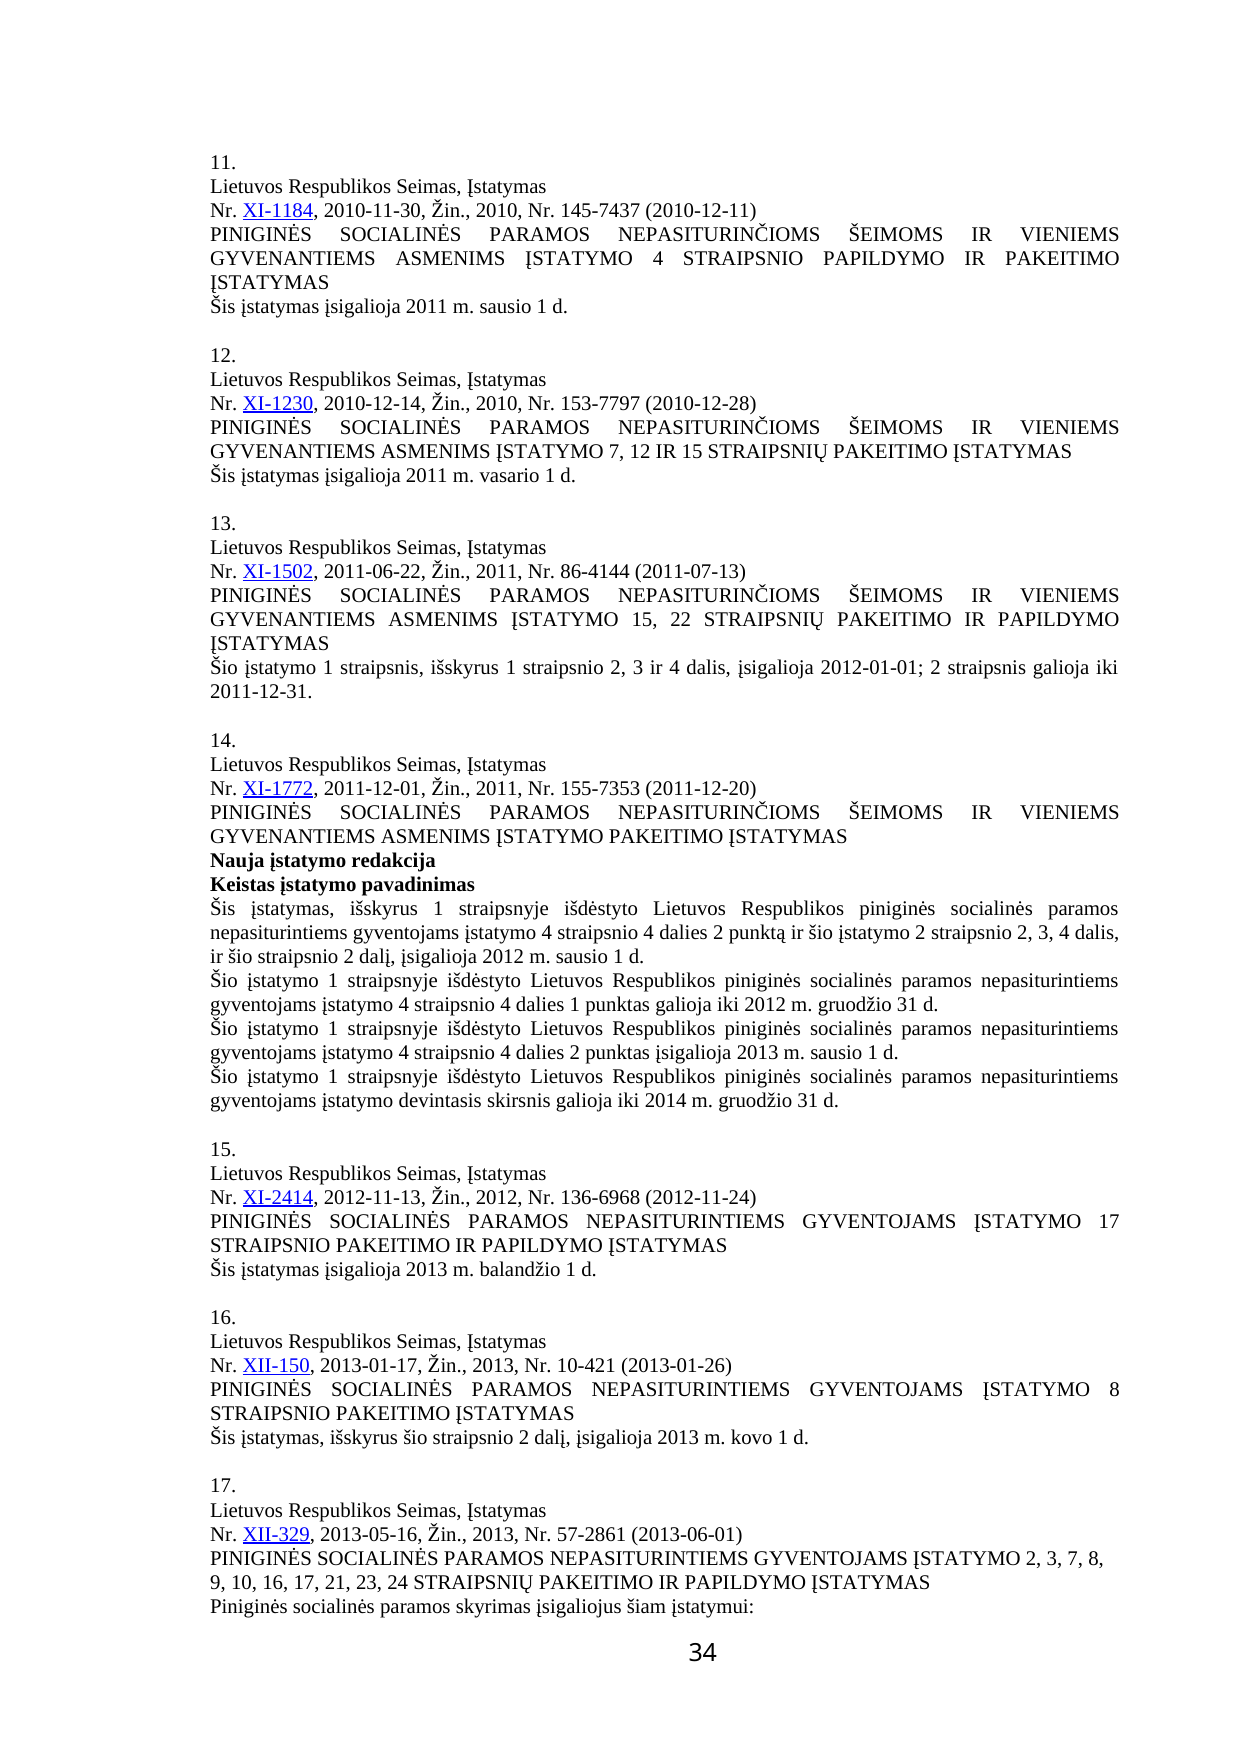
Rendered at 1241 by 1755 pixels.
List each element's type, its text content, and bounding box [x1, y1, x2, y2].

text Piniginės socialinės paramos skyrimas įsigaliojus šiam įstatymui: [210, 1594, 1120, 1618]
text Šis įstatymas, išskyrus šio straipsnio 2 dalį, įsigalioja 2013 m. kovo 1 d. [210, 1425, 1120, 1449]
text Nr. XII-329, 2013-05-16, Žin., 2013, Nr. 57-2861 (2013-06-01) [210, 1522, 1120, 1546]
text Nr. XI-2414, 2012-11-13, Žin., 2012, Nr. 136-6968 (2012-11-24) [210, 1185, 1120, 1209]
text Nr. XI-1184, 2010-11-30, Žin., 2010, Nr. 145-7437 (2010-12-11) [210, 198, 1120, 222]
text Keistas įstatymo pavadinimas [210, 872, 1120, 896]
text PINIGINĖS SOCIALINĖS PARAMOS NEPASITURINTIEMS GYVENTOJAMS ĮSTATYMO 17 STRAIPSNIO PAKEITIMO IR PAPILDYMO ĮSTATYMAS [210, 1209, 1120, 1257]
text Šis įstatymas, išskyrus 1 straipsnyje išdėstyto Lietuvos Respublikos piniginės socialinės paramos nepasiturintiems gyventojams įstatymo 4 straipsnio 4 dalies 2 punktą ir šio įstatymo 2 straipsnio 2, 3, 4 dalis, ir šio straipsnio 2 dalį, įsigalioja 2012 m. sausio 1 d. [210, 896, 1120, 968]
text Šis įstatymas įsigalioja 2011 m. sausio 1 d. [210, 294, 1120, 318]
text Šio įstatymo 1 straipsnyje išdėstyto Lietuvos Respublikos piniginės socialinės paramos nepasiturintiems gyventojams įstatymo 4 straipsnio 4 dalies 2 punktas įsigalioja 2013 m. sausio 1 d. [210, 1016, 1120, 1064]
text 11. [210, 150, 1120, 174]
text Šis įstatymas įsigalioja 2013 m. balandžio 1 d. [210, 1257, 1120, 1281]
text Nr. XII-150, 2013-01-17, Žin., 2013, Nr. 10-421 (2013-01-26) [210, 1353, 1120, 1377]
text PINIGINĖS SOCIALINĖS PARAMOS NEPASITURINČIOMS ŠEIMOMS IR VIENIEMS GYVENANTIEMS ASMENIMS ĮSTATYMO 15, 22 STRAIPSNIŲ PAKEITIMO IR PAPILDYMO ĮSTATYMAS [210, 583, 1120, 655]
text PINIGINĖS SOCIALINĖS PARAMOS NEPASITURINTIEMS GYVENTOJAMS ĮSTATYMO 8 STRAIPSNIO PAKEITIMO ĮSTATYMAS [210, 1377, 1120, 1425]
text Nr. XI-1230, 2010-12-14, Žin., 2010, Nr. 153-7797 (2010-12-28) [210, 391, 1120, 415]
text Lietuvos Respublikos Seimas, Įstatymas [210, 1329, 1120, 1353]
text PINIGINĖS SOCIALINĖS PARAMOS NEPASITURINČIOMS ŠEIMOMS IR VIENIEMS GYVENANTIEMS ASMENIMS ĮSTATYMO PAKEITIMO ĮSTATYMAS [210, 800, 1120, 848]
text PINIGINĖS SOCIALINĖS PARAMOS NEPASITURINTIEMS GYVENTOJAMS ĮSTATYMO 2, 3, 7, 8, 9, 10, 16, 17, 21, 23, 24 STRAIPSNIŲ PAKEITIMO IR PAPILDYMO ĮSTATYMAS [210, 1546, 1120, 1594]
text 13. [210, 511, 1120, 535]
text PINIGINĖS SOCIALINĖS PARAMOS NEPASITURINČIOMS ŠEIMOMS IR VIENIEMS GYVENANTIEMS ASMENIMS ĮSTATYMO 7, 12 IR 15 STRAIPSNIŲ PAKEITIMO ĮSTATYMAS [210, 415, 1120, 463]
text Lietuvos Respublikos Seimas, Įstatymas [210, 752, 1120, 776]
text 16. [210, 1305, 1120, 1329]
text 14. [210, 727, 1120, 752]
text Šio įstatymo 1 straipsnis, išskyrus 1 straipsnio 2, 3 ir 4 dalis, įsigalioja 2012-01-01; 2 straipsnis galioja iki 2011-12-31. [210, 655, 1120, 703]
text 17. [210, 1473, 1120, 1497]
text Lietuvos Respublikos Seimas, Įstatymas [210, 1161, 1120, 1185]
text Lietuvos Respublikos Seimas, Įstatymas [210, 174, 1120, 198]
text Lietuvos Respublikos Seimas, Įstatymas [210, 535, 1120, 559]
text PINIGINĖS SOCIALINĖS PARAMOS NEPASITURINČIOMS ŠEIMOMS IR VIENIEMS GYVENANTIEMS ASMENIMS ĮSTATYMO 4 STRAIPSNIO PAPILDYMO IR PAKEITIMO ĮSTATYMAS [210, 222, 1120, 294]
text Lietuvos Respublikos Seimas, Įstatymas [210, 1497, 1120, 1522]
text Nr. XI-1502, 2011-06-22, Žin., 2011, Nr. 86-4144 (2011-07-13) [210, 559, 1120, 583]
text Šis įstatymas įsigalioja 2011 m. vasario 1 d. [210, 463, 1120, 487]
text Lietuvos Respublikos Seimas, Įstatymas [210, 367, 1120, 391]
text Nr. XI-1772, 2011-12-01, Žin., 2011, Nr. 155-7353 (2011-12-20) [210, 776, 1120, 800]
text Šio įstatymo 1 straipsnyje išdėstyto Lietuvos Respublikos piniginės socialinės paramos nepasiturintiems gyventojams įstatymo devintasis skirsnis galioja iki 2014 m. gruodžio 31 d. [210, 1064, 1120, 1112]
text Šio įstatymo 1 straipsnyje išdėstyto Lietuvos Respublikos piniginės socialinės paramos nepasiturintiems gyventojams įstatymo 4 straipsnio 4 dalies 1 punktas galioja iki 2012 m. gruodžio 31 d. [210, 968, 1120, 1016]
text 15. [210, 1137, 1120, 1161]
text Nauja įstatymo redakcija [210, 848, 1120, 872]
text 12. [210, 342, 1120, 367]
